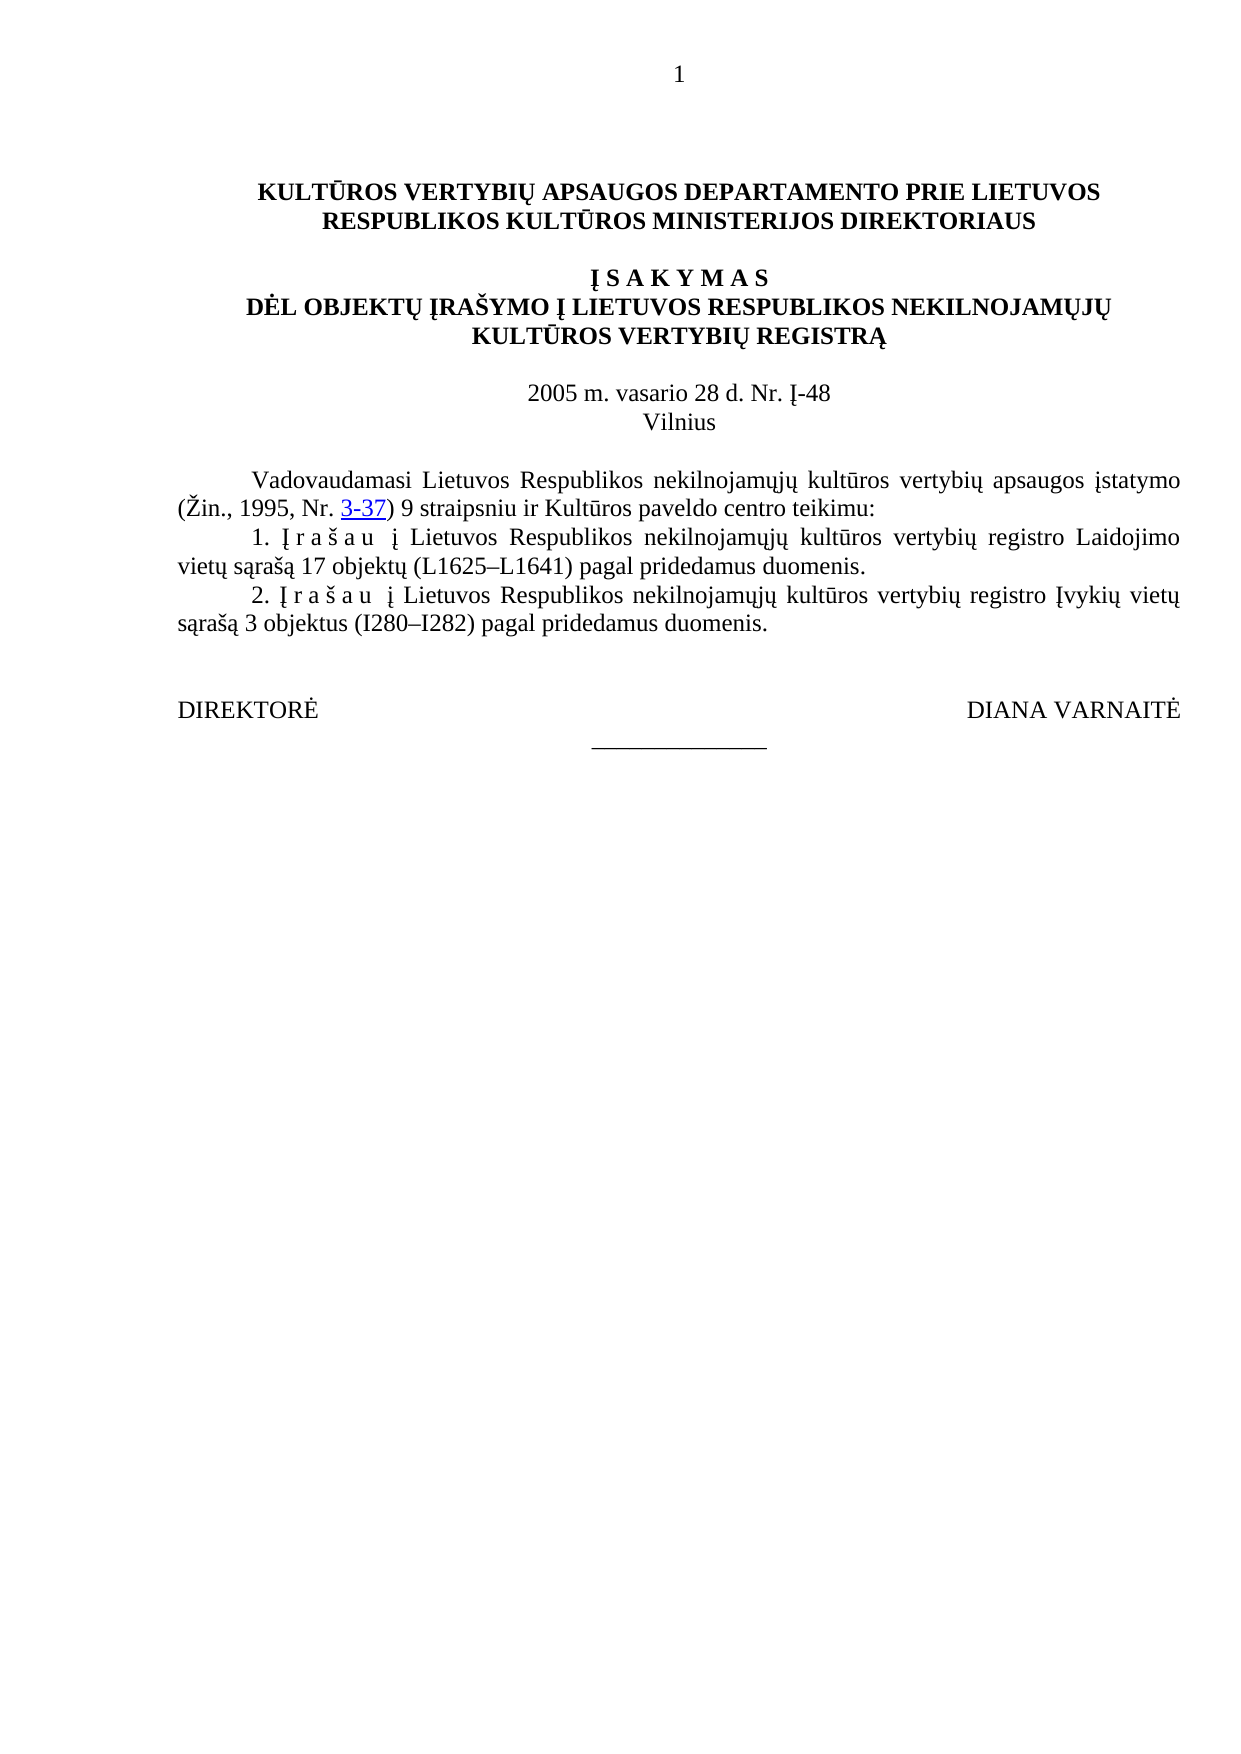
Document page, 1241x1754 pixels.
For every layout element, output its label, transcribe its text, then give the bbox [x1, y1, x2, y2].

text 2. Įrašau į Lietuvos Respublikos nekilnojamųjų kultūros vertybių registro Įvykių vietų sąrašą 3 objektus (I280–I282) pagal pridedamus duomenis. [177, 580, 1181, 637]
text Vilnius [177, 407, 1181, 436]
text 1. Įrašau į Lietuvos Respublikos nekilnojamųjų kultūros vertybių registro Laidojimo vietų sąrašą 17 objektų (L1625–L1641) pagal pridedamus duomenis. [177, 522, 1181, 580]
text ______________ [177, 723, 1181, 752]
text DIREKTORĖ DIANA VARNAITĖ [177, 695, 1181, 723]
text Į S A K Y M A S [177, 263, 1181, 292]
text KULTŪROS VERTYBIŲ APSAUGOS DEPARTAMENTO PRIE LIETUVOS RESPUBLIKOS KULTŪROS MINISTERIJOS DIREKTORIAUS [177, 177, 1181, 235]
text DĖL OBJEKTŲ ĮRAŠYMO Į LIETUVOS RESPUBLIKOS NEKILNOJAMŲJŲ KULTŪROS VERTYBIŲ REGISTRĄ [177, 292, 1181, 350]
text Vadovaudamasi Lietuvos Respublikos nekilnojamųjų kultūros vertybių apsaugos įstatymo (Žin., 1995, Nr. 3-37) 9 straipsniu ir Kultūros paveldo centro teikimu: [177, 465, 1181, 522]
text 2005 m. vasario 28 d. Nr. Į-48 [177, 378, 1181, 407]
